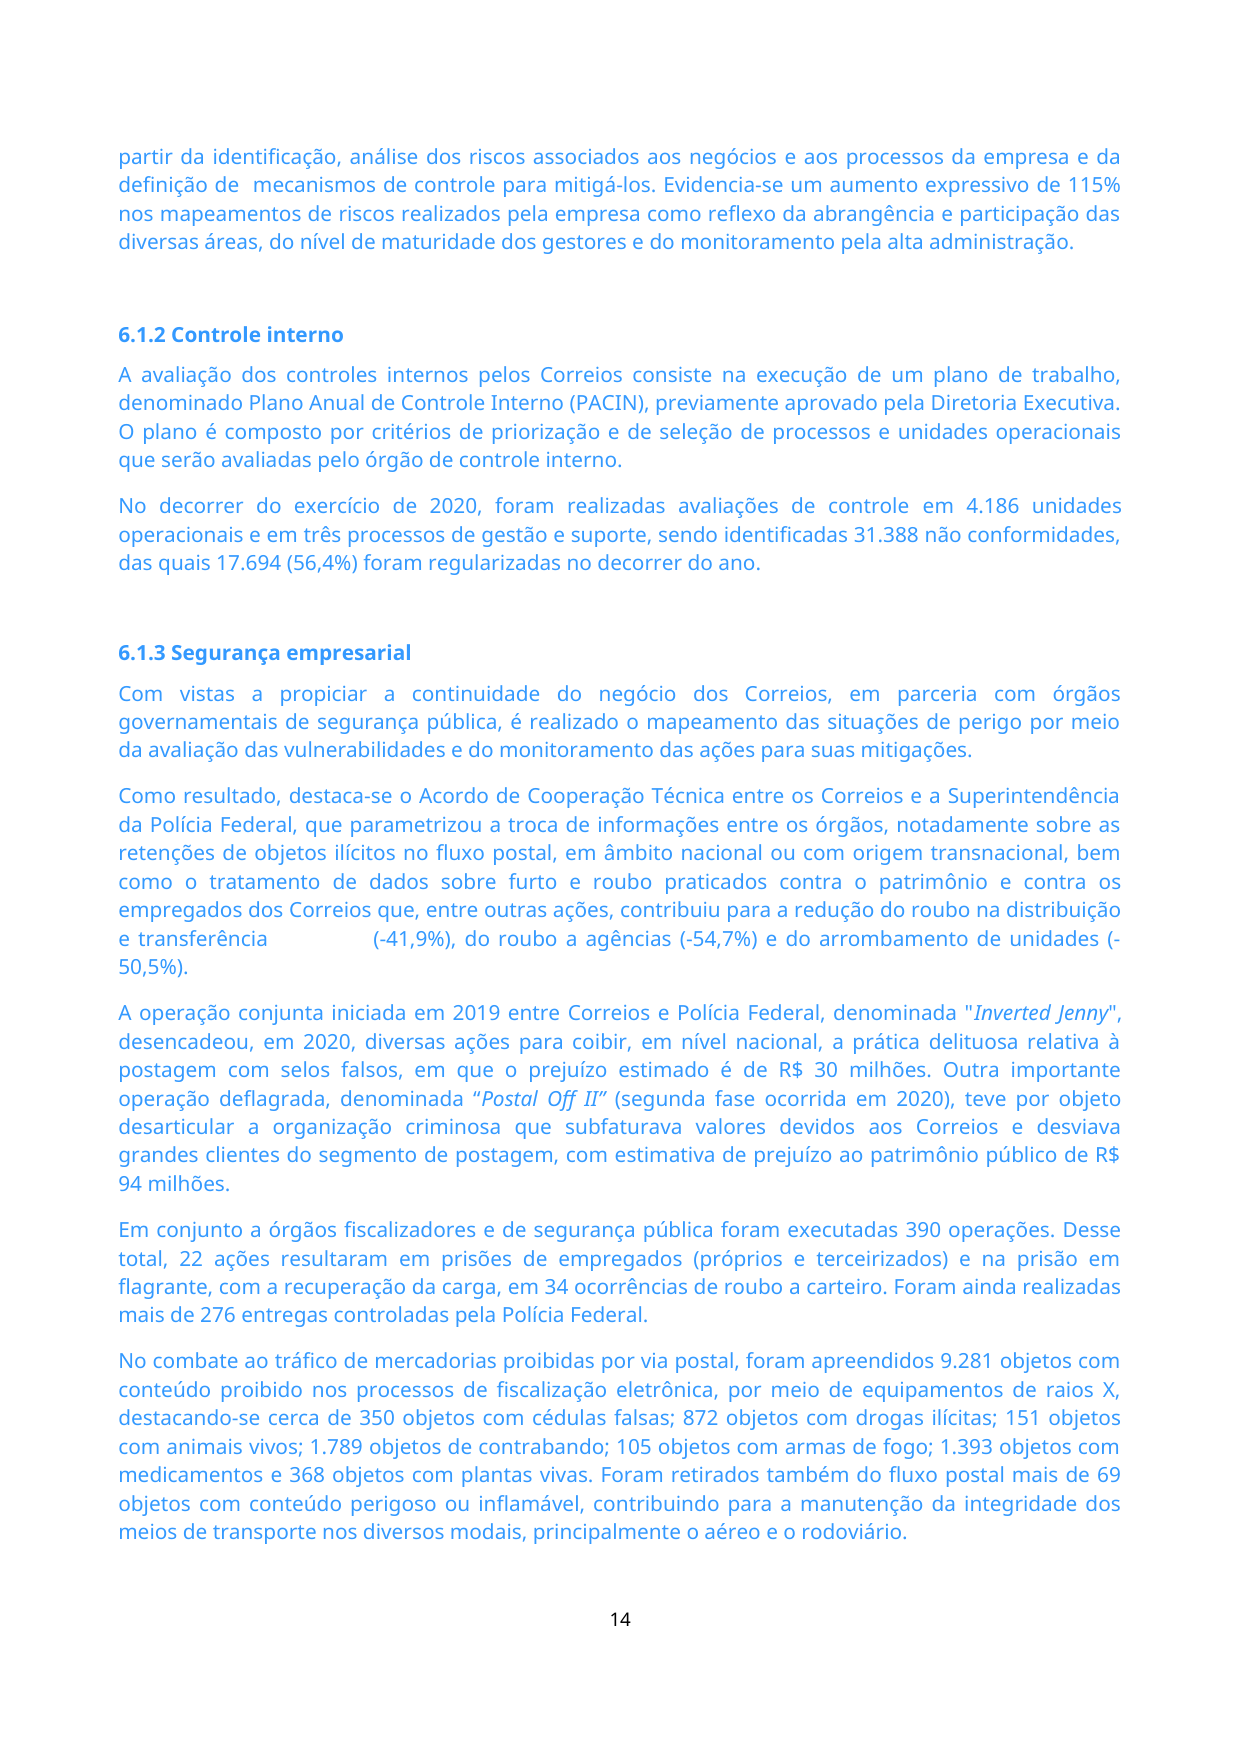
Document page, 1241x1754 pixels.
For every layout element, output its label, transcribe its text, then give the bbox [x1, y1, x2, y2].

text No combate ao tráfico de mercadorias proibidas por via postal, foram apreendidos 9.281 objetos com conteúdo proibido nos processos de fiscalização eletrônica, por meio de equipamentos de raios X, destacando-se cerca de 350 objetos com cédulas falsas; 872 objetos com drogas ilícitas; 151 objetos com animais vivos; 1.789 objetos de contrabando; 105 objetos com armas de fogo; 1.393 objetos com medicamentos e 368 objetos com plantas vivas. Foram retirados também do fluxo postal mais de 69 objetos com conteúdo perigoso ou inflamável, contribuindo para a manutenção da integridade dos meios de transporte nos diversos modais, principalmente o aéreo e o rodoviário. [118, 1347, 1122, 1546]
text A operação conjunta iniciada em 2019 entre Correios e Polícia Federal, denominada "Inverted Jenny", desencadeou, em 2020, diversas ações para coibir, em nível nacional, a prática delituosa relativa à postagem com selos falsos, em que o prejuízo estimado é de R$ 30 milhões. Outra importante operação deflagrada, denominada “Postal Off II” (segunda fase ocorrida em 2020), teve por objeto desarticular a organização criminosa que subfaturava valores devidos aos Correios e desviava grandes clientes do segmento de postagem, com estimativa de prejuízo ao patrimônio público de R$ 94 milhões. [118, 998, 1122, 1197]
list 6.1.3 Segurança empresarial [118, 638, 1122, 667]
list 6.1.2 Controle interno [118, 320, 1122, 348]
text A avaliação dos controles internos pelos Correios consiste na execução de um plano de trabalho, denominado Plano Anual de Controle Interno (PACIN), previamente aprovado pela Diretoria Executiva. O plano é composto por critérios de priorização e de seleção de processos e unidades operacionais que serão avaliadas pelo órgão de controle interno. [118, 360, 1122, 474]
text partir da identificação, análise dos riscos associados aos negócios e aos processos da empresa e da definição de mecanismos de controle para mitigá-los. Evidencia-se um aumento expressivo de 115% nos mapeamentos de riscos realizados pela empresa como reflexo da abrangência e participação das diversas áreas, do nível de maturidade dos gestores e do monitoramento pela alta administração. [118, 142, 1122, 256]
text Como resultado, destaca-se o Acordo de Cooperação Técnica entre os Correios e a Superintendência da Polícia Federal, que parametrizou a troca de informações entre os órgãos, notadamente sobre as retenções de objetos ilícitos no fluxo postal, em âmbito nacional ou com origem transnacional, bem como o tratamento de dados sobre furto e roubo praticados contra o patrimônio e contra os empregados dos Correios que, entre outras ações, contribuiu para a redução do roubo na distribuição e transferência (-41,9%), do roubo a agências (-54,7%) e do arrombamento de unidades (-50,5%). [118, 782, 1122, 981]
text No decorrer do exercício de 2020, foram realizadas avaliações de controle em 4.186 unidades operacionais e em três processos de gestão e suporte, sendo identificadas 31.388 não conformidades, das quais 17.694 (56,4%) foram regularizadas no decorrer do ano. [118, 491, 1122, 577]
text Em conjunto a órgãos fiscalizadores e de segurança pública foram executadas 390 operações. Desse total, 22 ações resultaram em prisões de empregados (próprios e terceirizados) e na prisão em flagrante, com a recuperação da carga, em 34 ocorrências de roubo a carteiro. Foram ainda realizadas mais de 276 entregas controladas pela Polícia Federal. [118, 1215, 1122, 1329]
text Com vistas a propiciar a continuidade do negócio dos Correios, em parceria com órgãos governamentais de segurança pública, é realizado o mapeamento das situações de perigo por meio da avaliação das vulnerabilidades e do monitoramento das ações para suas mitigações. [118, 679, 1122, 764]
